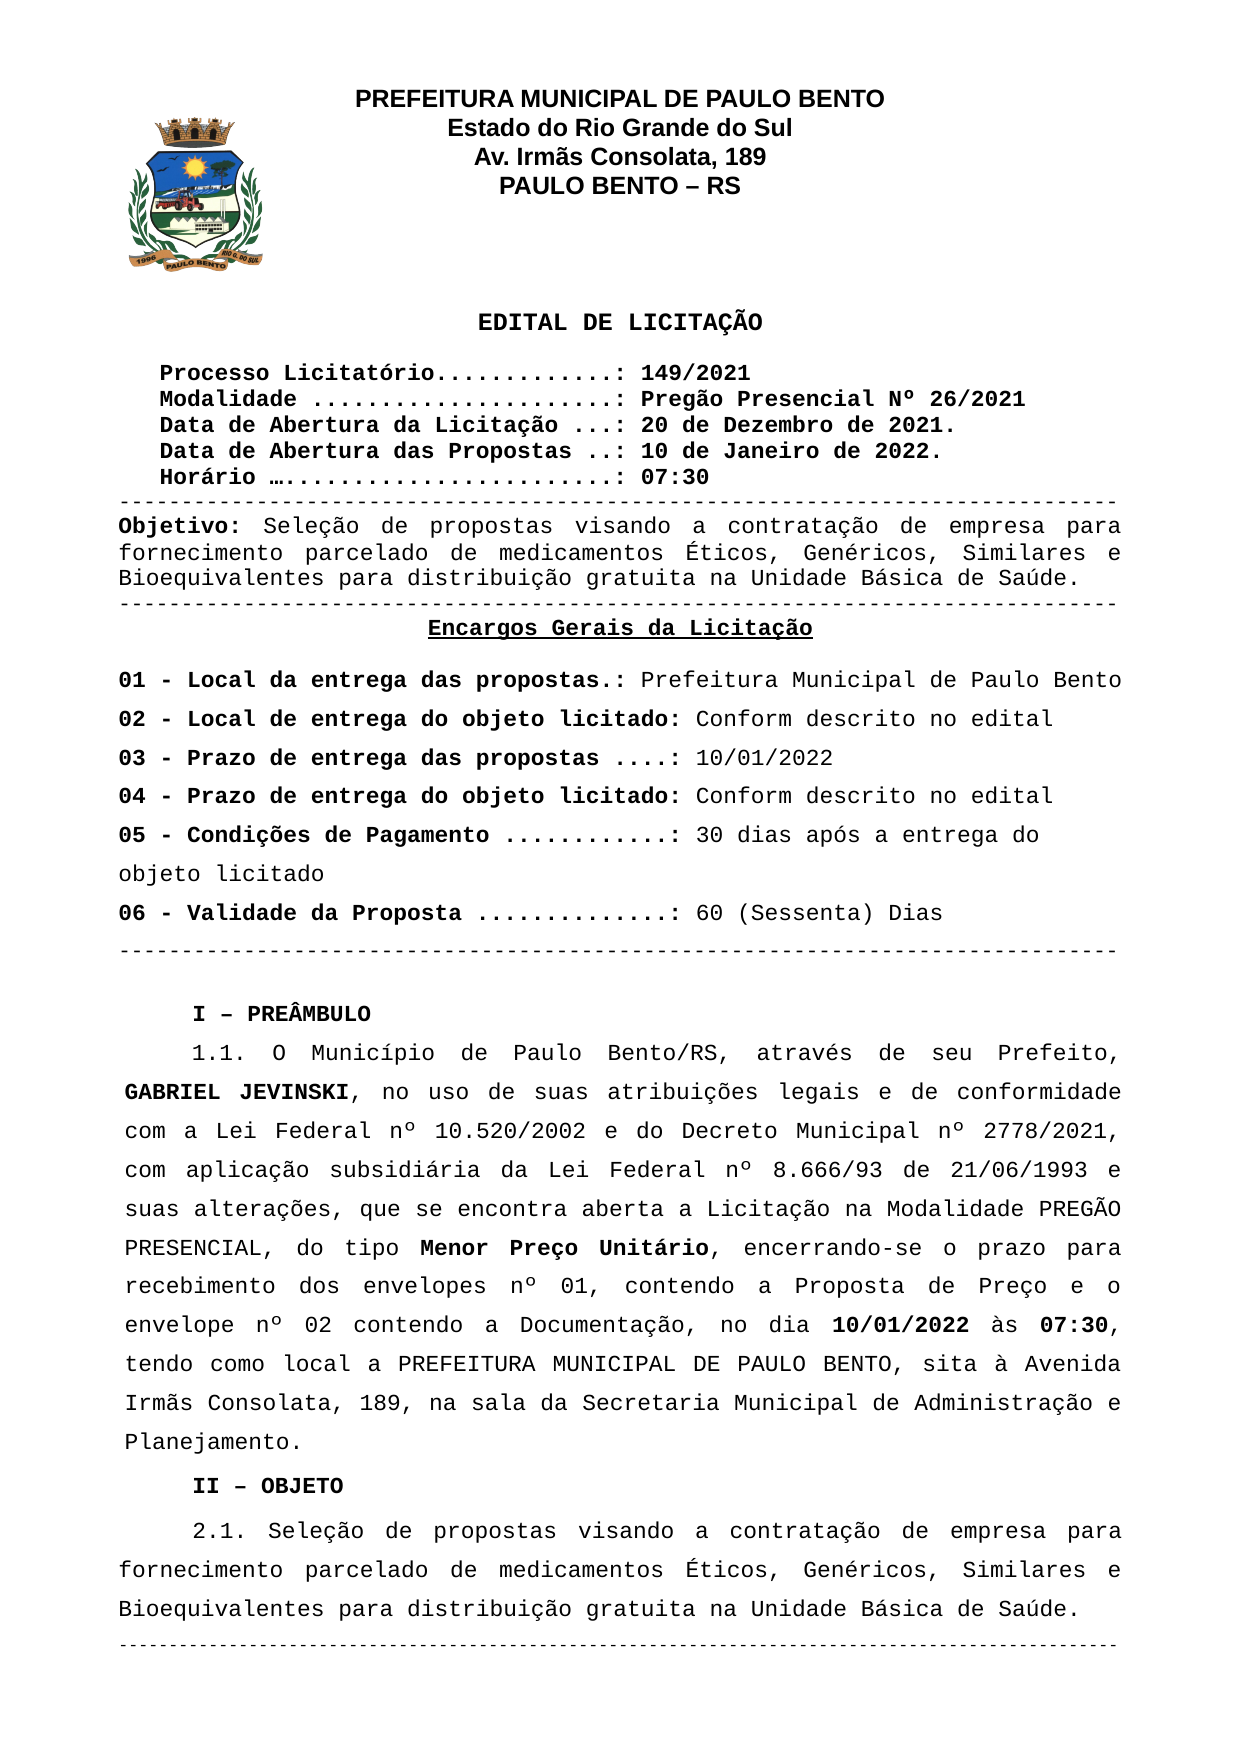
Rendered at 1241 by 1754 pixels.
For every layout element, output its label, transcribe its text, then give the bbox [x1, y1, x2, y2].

text 02 - Local de entrega do objeto licitado: Conform descrito no edital [118, 707, 1122, 733]
text 04 - Prazo de entrega do objeto licitado: Conform descrito no edital [118, 785, 1122, 811]
text 2.1. Seleção de propostas visando a contratação de empresa para fornecimento parcelado de medicamentos Éticos, Genéricos, Similares e Bioequivalentes para distribuição gratuita na Unidade Básica de Saúde. [118, 1520, 1122, 1623]
text Encargos Gerais da Licitação [118, 616, 1122, 642]
text Modalidade ......................: Pregão Presencial Nº 26/2021 [118, 387, 1122, 413]
text 01 - Local da entrega das propostas.: Prefeitura Municipal de Paulo Bento [118, 668, 1122, 694]
text Data de Abertura da Licitação ...: 20 de Dezembro de 2021. [118, 413, 1122, 439]
text II – OBJETO [118, 1475, 1122, 1501]
text -------------------------------------------------------------------------------- [118, 491, 1122, 515]
picture [128, 117, 263, 272]
text 06 - Validade da Proposta ..............: 60 (Sessenta) Dias [118, 901, 1122, 927]
text I – PREÂMBULO [118, 1003, 1122, 1029]
text Objetivo: Seleção de propostas visando a contratação de empresa para fornecimento parcelado de medicamentos Éticos, Genéricos, Similares e Bioequivalentes para distribuição gratuita na Unidade Básica de Saúde. [118, 515, 1122, 593]
text Data de Abertura das Propostas ..: 10 de Janeiro de 2022. [118, 439, 1122, 465]
text 03 - Prazo de entrega das propostas ....: 10/01/2022 [118, 746, 1122, 772]
text -------------------------------------------------------------------------------- [118, 940, 1122, 964]
text -------------------------------------------------------------------------------- [118, 593, 1122, 616]
text 1.1. O Município de Paulo Bento/RS, através de seu Prefeito, GABRIEL JEVINSKI, no uso de suas atribuições legais e de conformidade com a Lei Federal nº 10.520/2002 e do Decreto Municipal nº 2778/2021, com aplicação subsidiária da Lei Federal nº 8.666/93 de 21/06/1993 e suas alterações, que se encontra aberta a Licitação na Modalidade PREGÃO PRESENCIAL, do tipo Menor Preço Unitário, encerrando-se o prazo para recebimento dos envelopes nº 01, contendo a Proposta de Preço e o envelope nº 02 contendo a Documentação, no dia 10/01/2022 às 07:30, tendo como local a PREFEITURA MUNICIPAL DE PAULO BENTO, sita à Avenida Irmãs Consolata, 189, na sala da Secretaria Municipal de Administração e Planejamento. [124, 1042, 1122, 1456]
text Horário …........................: 07:30 [118, 465, 1122, 491]
text Processo Licitatório.............: 149/2021 [118, 362, 1122, 387]
text EDITAL DE LICITAÇÃO [118, 309, 1122, 338]
text 05 - Condições de Pagamento ............: 30 dias após a entrega do objeto licitado [118, 824, 1122, 888]
